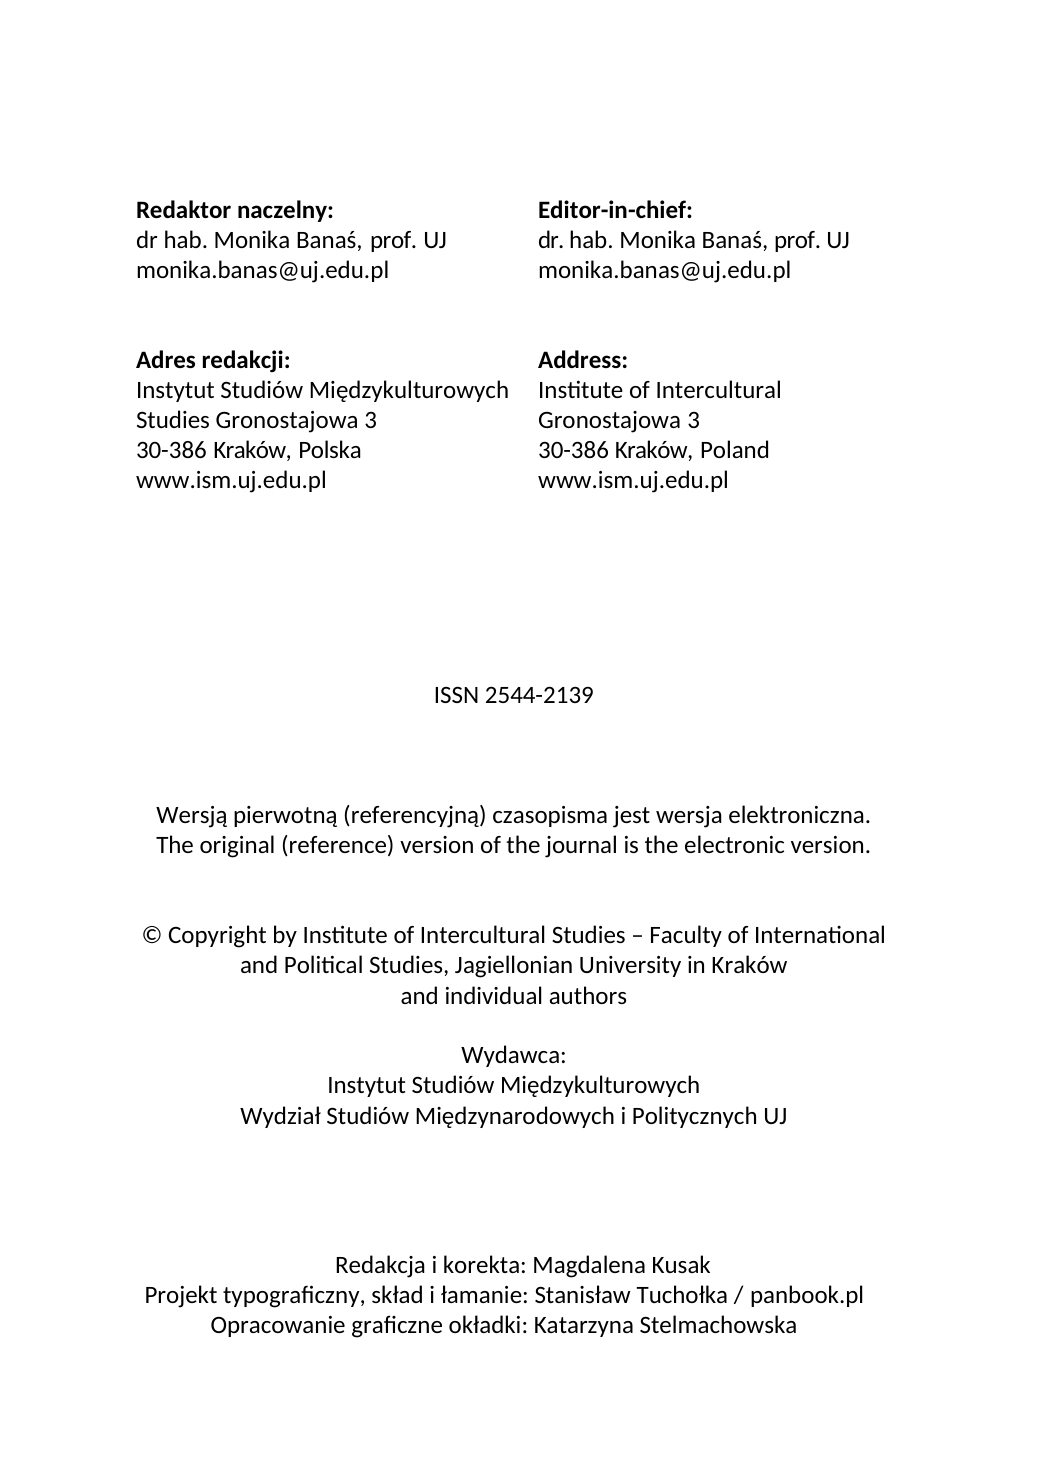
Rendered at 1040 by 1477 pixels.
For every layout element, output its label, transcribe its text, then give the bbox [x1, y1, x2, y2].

text 30-386 Kraków, Polska 30-386 Kraków, Poland [136, 435, 941, 465]
text www.ism.uj.edu.pl www.ism.uj.edu.pl [136, 465, 941, 495]
text Instytut Studiów Międzykulturowych [178, 1070, 850, 1100]
text Redakcja i korekta: Magdalena Kusak [335, 1250, 941, 1280]
text ISSN 2544-2139 [178, 679, 850, 710]
subtitle Redaktor naczelny: Editor-in-chief: [136, 194, 941, 224]
text Instytut Studiów Międzykulturowych Institute of Intercultural Studies Gronostajowa 3 Gronostajowa 3 [136, 375, 862, 435]
subtitle Adres redakcji: Address: [136, 344, 941, 374]
text Projekt typograficzny, skład i łamanie: Stanisław Tuchołka / panbook.pl Opracowanie graficzne okładki: Katarzyna Stelmachowska [121, 1280, 887, 1340]
text dr hab. Monika Banaś, prof. UJ dr. hab. Monika Banaś, prof. UJ monika.banas@uj.edu.pl monika.banas@uj.edu.pl [136, 225, 853, 284]
text Wydział Studiów Międzynarodowych i Politycznych UJ [178, 1100, 850, 1130]
text Wydawca: [178, 1040, 850, 1070]
text © Copyright by Institute of Intercultural Studies – Faculty of International and Political Studies, Jagiellonian University in Kraków [135, 920, 893, 980]
text Wersją pierwotną (referencyjną) czasopisma jest wersja elektroniczna. The original (reference) version of the journal is the electronic version. [155, 800, 873, 860]
text and individual authors [178, 980, 850, 1010]
